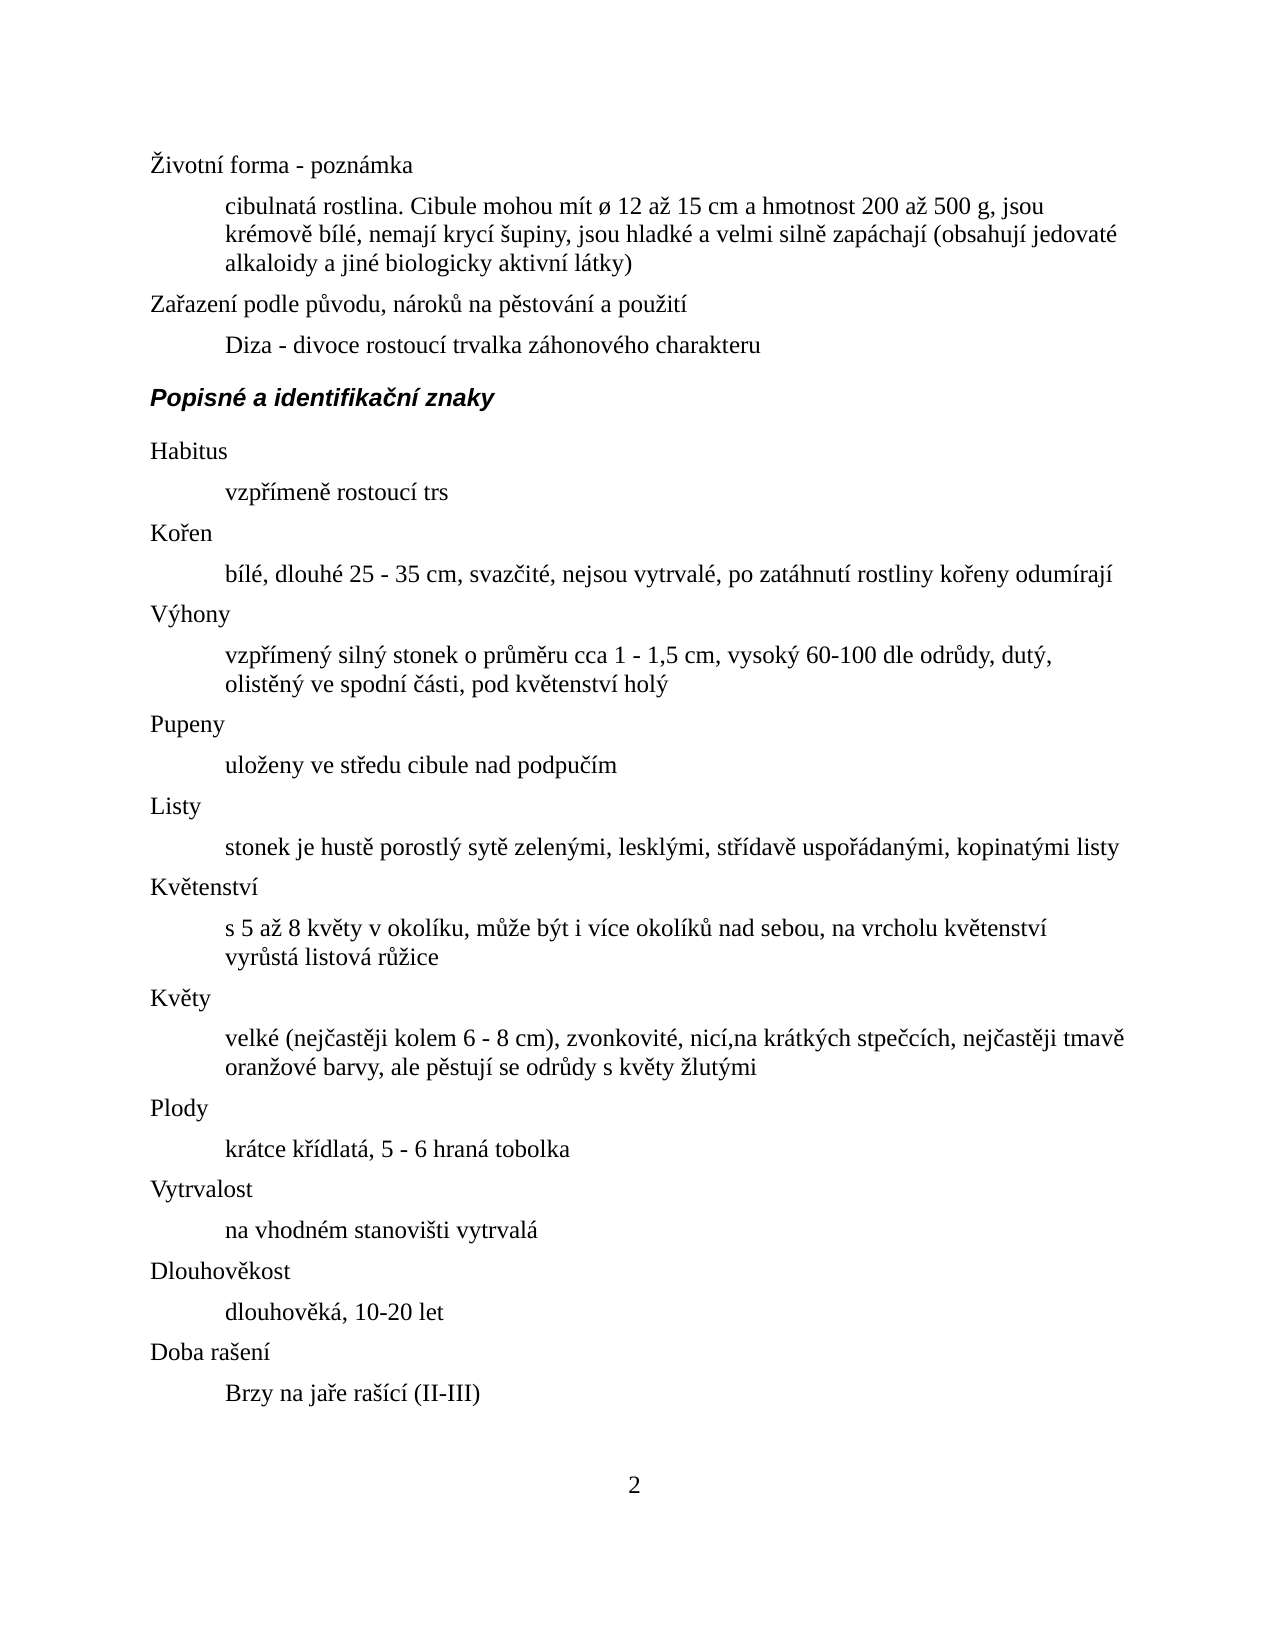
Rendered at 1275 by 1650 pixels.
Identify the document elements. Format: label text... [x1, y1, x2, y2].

subtitle Popisné a identifikační znaky [150, 383, 1125, 412]
text Zařazení podle původu, nároků na pěstování a použití [150, 289, 1125, 318]
text na vhodném stanovišti vytrvalá [225, 1215, 1125, 1244]
text Výhony [150, 599, 1125, 628]
text Diza - divoce rostoucí trvalka záhonového charakteru [225, 330, 1125, 358]
text Vytrvalost [150, 1174, 1125, 1203]
text stonek je hustě porostlý sytě zelenými, lesklými, střídavě uspořádanými, kopinatými listy [225, 832, 1125, 861]
text Životní forma - poznámka [150, 150, 1125, 179]
text Habitus [150, 436, 1125, 465]
text Plody [150, 1093, 1125, 1122]
text bílé, dlouhé 25 - 35 cm, svazčité, nejsou vytrvalé, po zatáhnutí rostliny kořeny odumírají [225, 559, 1125, 587]
text Pupeny [150, 709, 1125, 738]
text velké (nejčastěji kolem 6 - 8 cm), zvonkovité, nicí,na krátkých stpečcích, nejčastěji tmavě oranžové barvy, ale pěstují se odrůdy s květy žlutými [225, 1023, 1125, 1081]
text krátce křídlatá, 5 - 6 hraná tobolka [225, 1134, 1125, 1162]
text vzpřímeně rostoucí trs [225, 477, 1125, 506]
text dlouhověká, 10-20 let [225, 1297, 1125, 1325]
text Kořen [150, 518, 1125, 547]
text vzpřímený silný stonek o průměru cca 1 - 1,5 cm, vysoký 60-100 dle odrůdy, dutý, olistěný ve spodní části, pod květenství holý [225, 640, 1125, 698]
text Brzy na jaře rašící (II-III) [225, 1378, 1125, 1407]
text s 5 až 8 květy v okolíku, může být i více okolíků nad sebou, na vrcholu květenství vyrůstá listová růžice [225, 913, 1125, 971]
text Květy [150, 983, 1125, 1011]
text cibulnatá rostlina. Cibule mohou mít ø 12 až 15 cm a hmotnost 200 až 500 g, jsou krémově bílé, nemají krycí šupiny, jsou hladké a velmi silně zapáchají (obsahují jedovaté alkaloidy a jiné biologicky aktivní látky) [225, 191, 1125, 277]
text uloženy ve středu cibule nad podpučím [225, 750, 1125, 779]
text Květenství [150, 872, 1125, 901]
text Listy [150, 791, 1125, 820]
text Doba rašení [150, 1337, 1125, 1366]
text Dlouhověkost [150, 1256, 1125, 1284]
